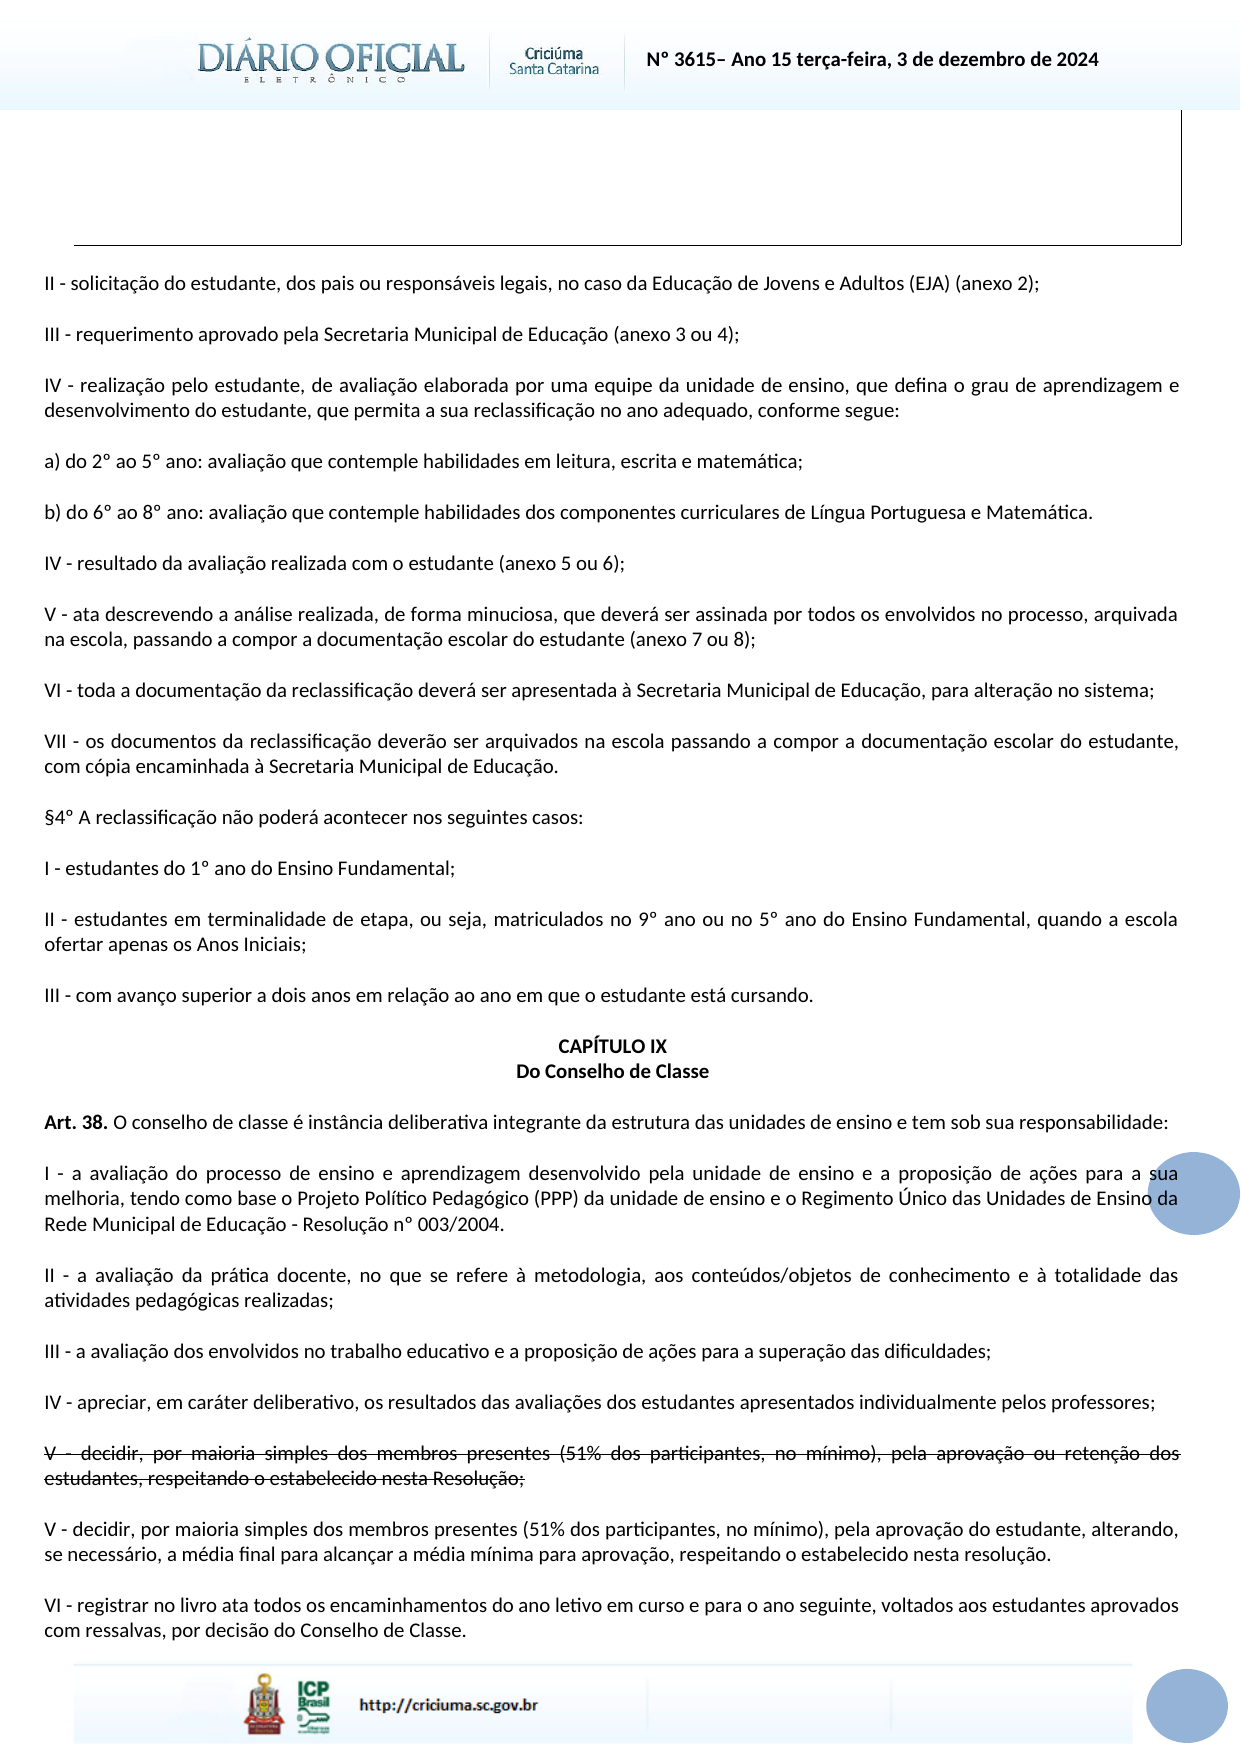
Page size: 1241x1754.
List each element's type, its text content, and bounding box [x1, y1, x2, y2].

text VI - toda a documentação da reclassificação deverá ser apresentada à Secretaria Municipal de Educação, para alteração no sistema; [44, 677, 1181, 703]
text Art. 38. O conselho de classe é instância deliberativa integrante da estrutura das unidades de ensino e tem sob sua responsabilidade: [44, 1109, 1181, 1135]
text VI - registrar no livro ata todos os encaminhamentos do ano letivo em curso e para o ano seguinte, voltados aos estudantes aprovados com ressalvas, por decisão do Conselho de Classe. [44, 1592, 1181, 1643]
text VII - os documentos da reclassificação deverão ser arquivados na escola passando a compor a documentação escolar do estudante, com cópia encaminhada à Secretaria Municipal de Educação. [44, 728, 1181, 779]
text II - solicitação do estudante, dos pais ou responsáveis legais, no caso da Educação de Jovens e Adultos (EJA) (anexo 2); [44, 271, 1181, 296]
text III - a avaliação dos envolvidos no trabalho educativo e a proposição de ações para a superação das dificuldades; [44, 1338, 1181, 1363]
text IV - apreciar, em caráter deliberativo, os resultados das avaliações dos estudantes apresentados individualmente pelos professores; [44, 1389, 1181, 1414]
text I - a avaliação do processo de ensino e aprendizagem desenvolvido pela unidade de ensino e a proposição de ações para a sua melhoria, tendo como base o Projeto Político Pedagógico (PPP) da unidade de ensino e o Regimento Único das Unidades de Ensino da Rede Municipal de Educação - Resolução nº 003/2004. [44, 1160, 1181, 1236]
text V - decidir, por maioria simples dos membros presentes (51% dos participantes, no mínimo), pela aprovação ou retenção dos estudantes, respeitando o estabelecido nesta Resolução; [44, 1440, 1181, 1454]
text IV - resultado da avaliação realizada com o estudante (anexo 5 ou 6); [44, 550, 1181, 576]
text Do Conselho de Classe [44, 1058, 1181, 1084]
text V - ata descrevendo a análise realizada, de forma minuciosa, que deverá ser assinada por todos os envolvidos no processo, arquivada na escola, passando a compor a documentação escolar do estudante (anexo 7 ou 8); [44, 601, 1181, 652]
text III - com avanço superior a dois anos em relação ao ano em que o estudante está cursando. [44, 982, 1181, 1008]
text b) do 6º ao 8º ano: avaliação que contemple habilidades dos componentes curriculares de Língua Portuguesa e Matemática. [44, 499, 1181, 525]
text I - estudantes do 1º ano do Ensino Fundamental; [44, 855, 1181, 881]
text II - a avaliação da prática docente, no que se refere à metodologia, aos conteúdos/objetos de conhecimento e à totalidade das atividades pedagógicas realizadas; [44, 1262, 1181, 1313]
text V - decidir, por maioria simples dos membros presentes (51% dos participantes, no mínimo), pela aprovação do estudante, alterando, se necessário, a média final para alcançar a média mínima para aprovação, respeitando o estabelecido nesta resolução. [44, 1516, 1181, 1567]
text II - estudantes em terminalidade de etapa, ou seja, matriculados no 9º ano ou no 5º ano do Ensino Fundamental, quando a escola ofertar apenas os Anos Iniciais; [44, 906, 1181, 957]
text §4º A reclassificação não poderá acontecer nos seguintes casos: [44, 804, 1181, 830]
text IV - realização pelo estudante, de avaliação elaborada por uma equipe da unidade de ensino, que defina o grau de aprendizagem e desenvolvimento do estudante, que permita a sua reclassificação no ano adequado, conforme segue: [44, 372, 1181, 423]
text III - requerimento aprovado pela Secretaria Municipal de Educação (anexo 3 ou 4); [44, 321, 1181, 347]
text a) do 2º ao 5º ano: avaliação que contemple habilidades em leitura, escrita e matemática; [44, 448, 1181, 474]
text CAPÍTULO IX [44, 1033, 1181, 1058]
text V - decidir, por maioria simples dos membros presentes (51% dos participantes, no mínimo), pela aprovação ou retenção dos estudantes, respeitando o estabelecido nesta Resolução; [44, 1455, 1181, 1491]
